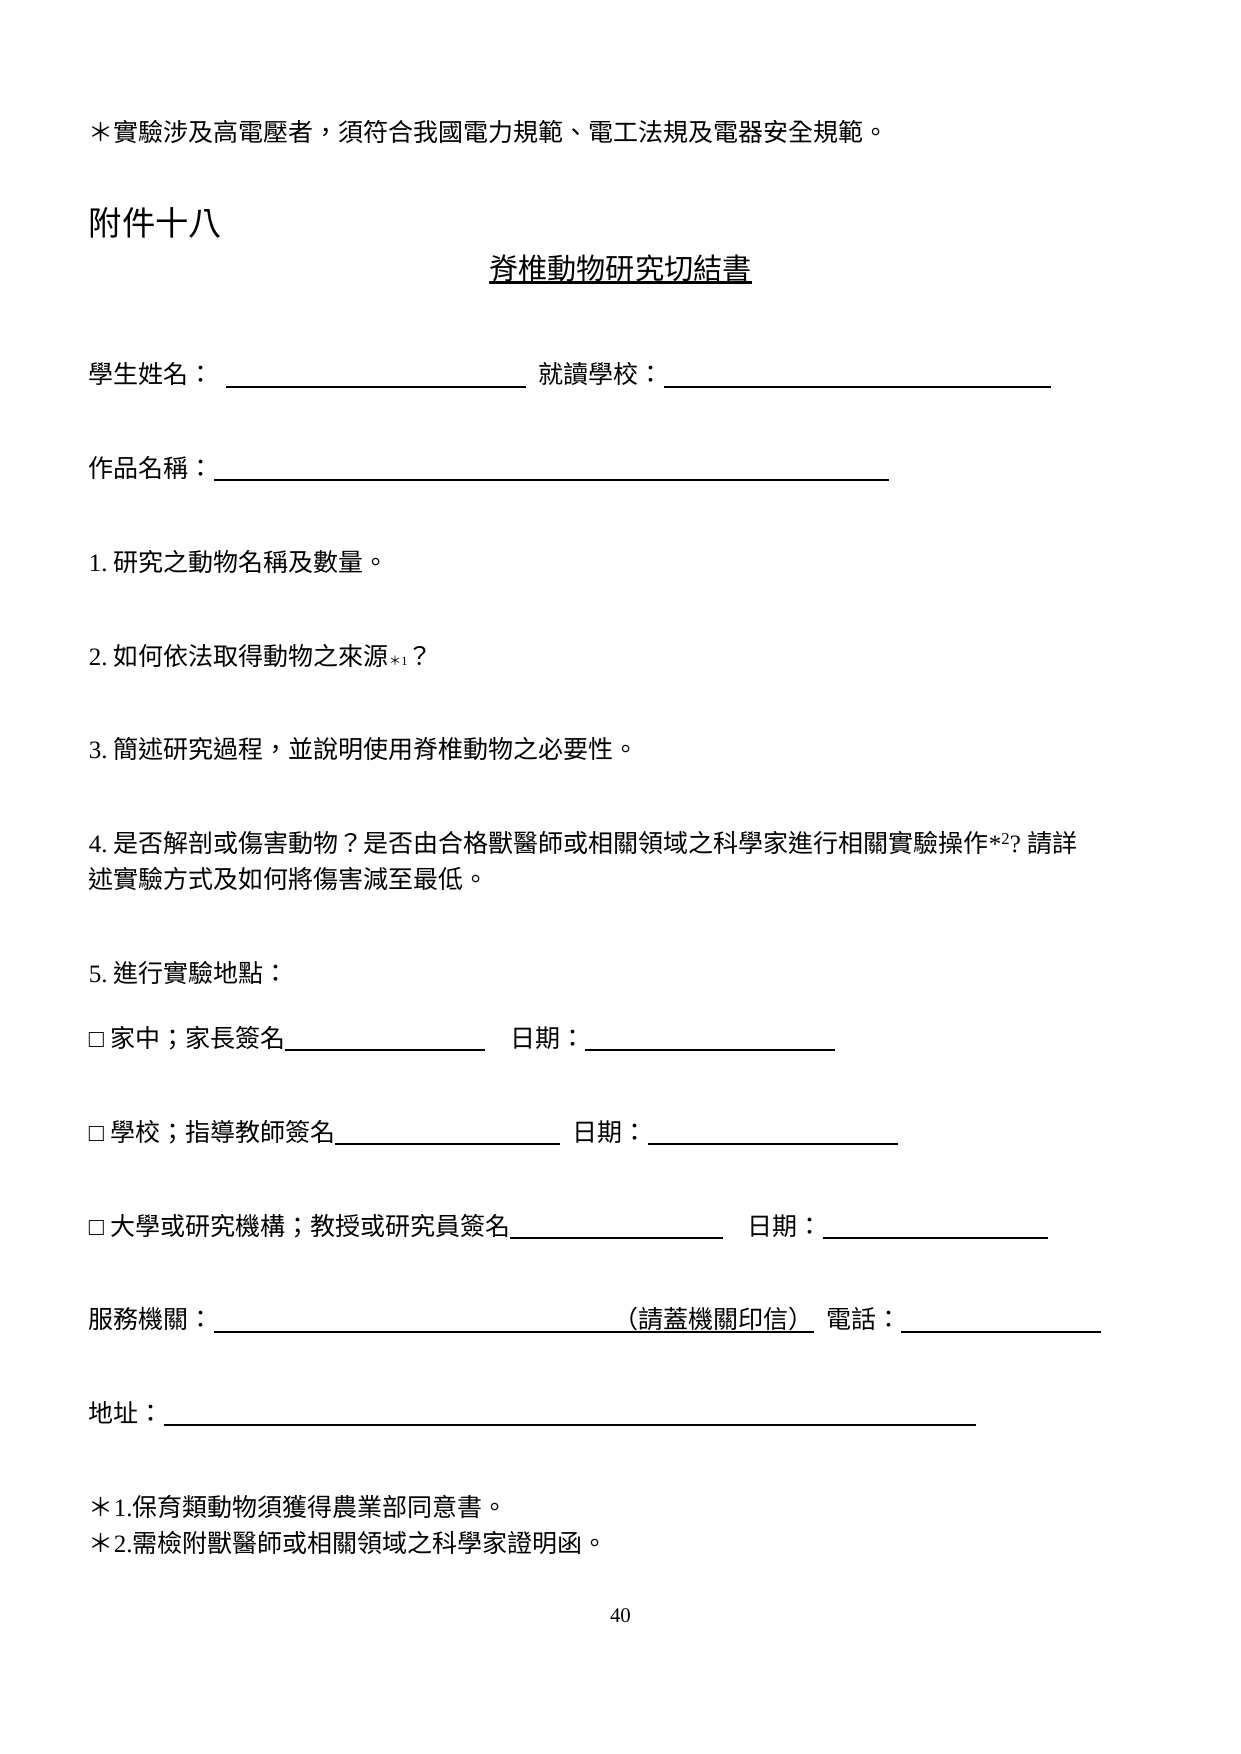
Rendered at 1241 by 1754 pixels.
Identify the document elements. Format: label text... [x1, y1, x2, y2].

text 地址： [89, 1393, 1152, 1430]
text □ 學校；指導教師簽名 日期： [89, 1112, 1152, 1148]
text 述實驗方式及如何將傷害減至最低。 [89, 860, 1152, 896]
text 1. 研究之動物名稱及數量。 [89, 542, 1152, 578]
text 作品名稱： [89, 448, 1152, 485]
text 附件十八 [89, 197, 1152, 245]
text □ 大學或研究機構；教授或研究員簽名 日期： [89, 1206, 1152, 1242]
text 脊椎動物研究切結書 [89, 245, 1152, 288]
text 服務機關： （請蓋機關印信） 電話： [89, 1300, 1152, 1336]
text □ 家中；家長簽名 日期： [89, 1018, 1152, 1055]
text 3. 簡述研究過程，並說明使用脊椎動物之必要性。 [89, 730, 1152, 766]
text ＊2.需檢附獸醫師或相關領域之科學家證明函。 [89, 1523, 1152, 1560]
text 5. 進行實驗地點： [89, 953, 1152, 990]
text 2. 如何依法取得動物之來源＊1？ [89, 636, 1152, 672]
text ＊1.保育類動物須獲得農業部同意書。 [89, 1487, 1152, 1523]
text 4. 是否解剖或傷害動物？是否由合格獸醫師或相關領域之科學家進行相關實驗操作*2? 請詳 [89, 823, 1152, 860]
text ＊實驗涉及高電壓者，須符合我國電力規範、電工法規及電器安全規範。 [89, 113, 1152, 149]
text 學生姓名： 就讀學校： [89, 355, 1152, 391]
